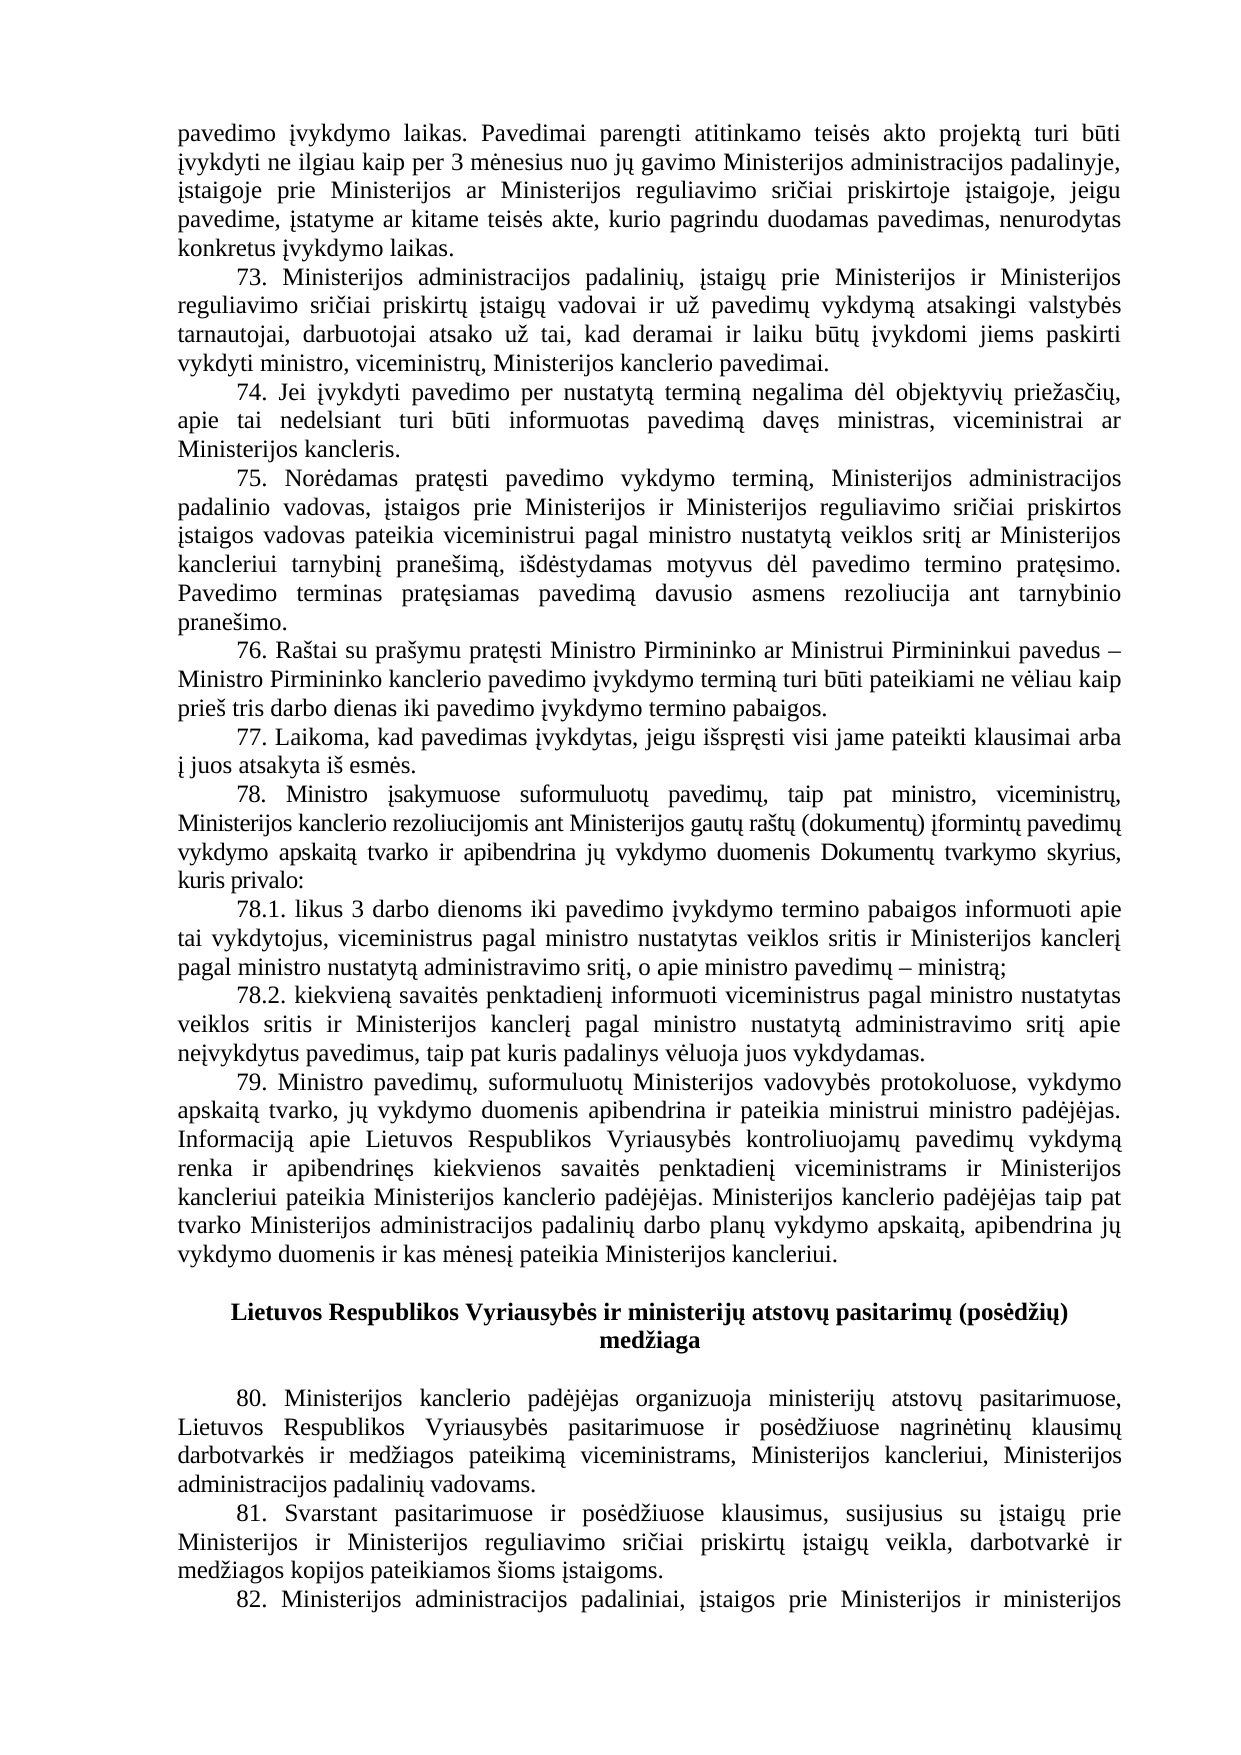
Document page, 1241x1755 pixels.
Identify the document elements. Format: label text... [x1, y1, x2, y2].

text 74. Jei įvykdyti pavedimo per nustatytą terminą negalima dėl objektyvių priežasčių, apie tai nedelsiant turi būti informuotas pavedimą davęs ministras, viceministrai ar Ministerijos kancleris. [177, 377, 1122, 463]
text 76. Raštai su prašymu pratęsti Ministro Pirmininko ar Ministrui Pirmininkui pavedus – Ministro Pirmininko kanclerio pavedimo įvykdymo terminą turi būti pateikiami ne vėliau kaip prieš tris darbo dienas iki pavedimo įvykdymo termino pabaigos. [177, 636, 1122, 722]
text 77. Laikoma, kad pavedimas įvykdytas, jeigu išspręsti visi jame pateikti klausimai arba į juos atsakyta iš esmės. [177, 722, 1122, 779]
text 81. Svarstant pasitarimuose ir posėdžiuose klausimus, susijusius su įstaigų prie Ministerijos ir Ministerijos reguliavimo sričiai priskirtų įstaigų veikla, darbotvarkė ir medžiagos kopijos pateikiamos šioms įstaigoms. [177, 1498, 1122, 1584]
text 78.2. kiekvieną savaitės penktadienį informuoti viceministrus pagal ministro nustatytas veiklos sritis ir Ministerijos kanclerį pagal ministro nustatytą administravimo sritį apie neįvykdytus pavedimus, taip pat kuris padalinys vėluoja juos vykdydamas. [177, 981, 1122, 1067]
text Lietuvos Respublikos Vyriausybės ir ministerijų atstovų pasitarimų (posėdžių) medžiaga [177, 1297, 1122, 1354]
text 79. Ministro pavedimų, suformuluotų Ministerijos vadovybės protokoluose, vykdymo apskaitą tvarko, jų vykdymo duomenis apibendrina ir pateikia ministrui ministro padėjėjas. Informaciją apie Lietuvos Respublikos Vyriausybės kontroliuojamų pavedimų vykdymą renka ir apibendrinęs kiekvienos savaitės penktadienį viceministrams ir Ministerijos kancleriui pateikia Ministerijos kanclerio padėjėjas. Ministerijos kanclerio padėjėjas taip pat tvarko Ministerijos administracijos padalinių darbo planų vykdymo apskaitą, apibendrina jų vykdymo duomenis ir kas mėnesį pateikia Ministerijos kancleriui. [177, 1067, 1122, 1268]
text pavedimo įvykdymo laikas. Pavedimai parengti atitinkamo teisės akto projektą turi būti įvykdyti ne ilgiau kaip per 3 mėnesius nuo jų gavimo Ministerijos administracijos padalinyje, įstaigoje prie Ministerijos ar Ministerijos reguliavimo sričiai priskirtoje įstaigoje, jeigu pavedime, įstatyme ar kitame teisės akte, kurio pagrindu duodamas pavedimas, nenurodytas konkretus įvykdymo laikas. [177, 118, 1122, 262]
text 78.1. likus 3 darbo dienoms iki pavedimo įvykdymo termino pabaigos informuoti apie tai vykdytojus, viceministrus pagal ministro nustatytas veiklos sritis ir Ministerijos kanclerį pagal ministro nustatytą administravimo sritį, o apie ministro pavedimų – ministrą; [177, 894, 1122, 981]
text 73. Ministerijos administracijos padalinių, įstaigų prie Ministerijos ir Ministerijos reguliavimo sričiai priskirtų įstaigų vadovai ir už pavedimų vykdymą atsakingi valstybės tarnautojai, darbuotojai atsako už tai, kad deramai ir laiku būtų įvykdomi jiems paskirti vykdyti ministro, viceministrų, Ministerijos kanclerio pavedimai. [177, 262, 1122, 377]
text 80. Ministerijos kanclerio padėjėjas organizuoja ministerijų atstovų pasitarimuose, Lietuvos Respublikos Vyriausybės pasitarimuose ir posėdžiuose nagrinėtinų klausimų darbotvarkės ir medžiagos pateikimą viceministrams, Ministerijos kancleriui, Ministerijos administracijos padalinių vadovams. [177, 1383, 1122, 1498]
text 75. Norėdamas pratęsti pavedimo vykdymo terminą, Ministerijos administracijos padalinio vadovas, įstaigos prie Ministerijos ir Ministerijos reguliavimo sričiai priskirtos įstaigos vadovas pateikia viceministrui pagal ministro nustatytą veiklos sritį ar Ministerijos kancleriui tarnybinį pranešimą, išdėstydamas motyvus dėl pavedimo termino pratęsimo. Pavedimo terminas pratęsiamas pavedimą davusio asmens rezoliucija ant tarnybinio pranešimo. [177, 463, 1122, 636]
text 82. Ministerijos administracijos padaliniai, įstaigos prie Ministerijos ir ministerijos [177, 1584, 1122, 1613]
text 78. Ministro įsakymuose suformuluotų pavedimų, taip pat ministro, viceministrų, Ministerijos kanclerio rezoliucijomis ant Ministerijos gautų raštų (dokumentų) įformintų pavedimų vykdymo apskaitą tvarko ir apibendrina jų vykdymo duomenis Dokumentų tvarkymo skyrius, kuris privalo: [177, 779, 1122, 894]
